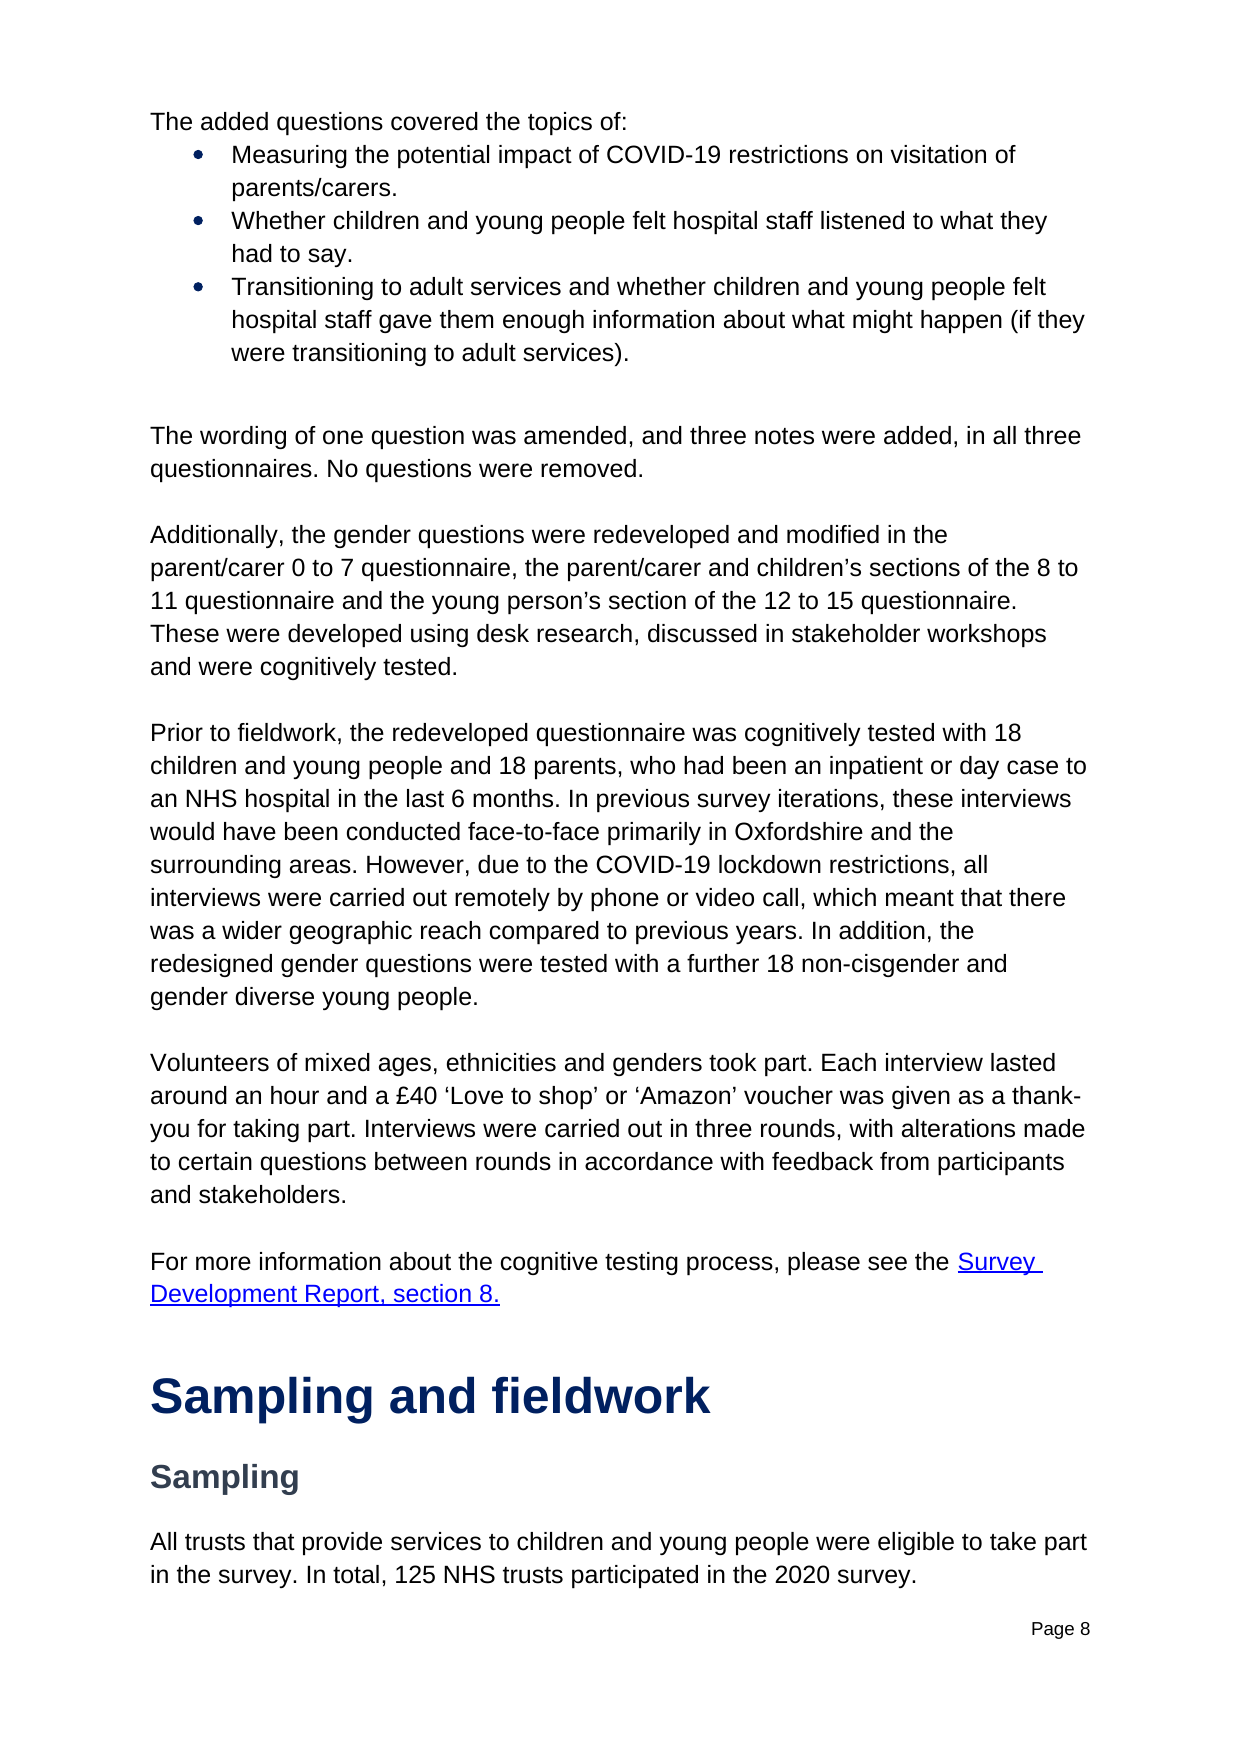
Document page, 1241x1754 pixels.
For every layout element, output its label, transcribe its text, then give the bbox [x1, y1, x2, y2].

subtitle Sampling and fieldwork [150, 1366, 1090, 1424]
text Additionally, the gender questions were redeveloped and modified in the parent/carer 0 to 7 questionnaire, the parent/carer and children’s sections of the 8 to 11 questionnaire and the young person’s section of the 12 to 15 questionnaire. These were developed using desk research, discussed in stakeholder workshops and were cognitively tested. [150, 520, 1090, 681]
text All trusts that provide services to children and young people were eligible to take part in the survey. In total, 125 NHS trusts participated in the 2020 survey. [150, 1527, 1090, 1588]
text For more information about the cognitive testing process, please see the Survey Development Report, section 8. [150, 1246, 1090, 1308]
text The wording of one question was amended, and three notes were added, in all three questionnaires. No questions were removed. [150, 421, 1090, 483]
text The added questions covered the topics of: [150, 107, 1090, 136]
list Measuring the potential impact of COVID-19 restrictions on visitation of parents/carers. [194, 140, 1090, 202]
list Whether children and young people felt hospital staff listened to what they had to say. [194, 206, 1090, 268]
subtitle Sampling [150, 1457, 1090, 1496]
text Volunteers of mixed ages, ethnicities and genders took part. Each interview lasted around an hour and a £40 ‘Love to shop’ or ‘Amazon’ voucher was given as a thank-you for taking part. Interviews were carried out in three rounds, with alterations made to certain questions between rounds in accordance with feedback from participants and stakeholders. [150, 1048, 1090, 1209]
text Prior to fieldwork, the redeveloped questionnaire was cognitively tested with 18 children and young people and 18 parents, who had been an inpatient or day case to an NHS hospital in the last 6 months. In previous survey iterations, these interviews would have been conducted face-to-face primarily in Oxfordshire and the surrounding areas. However, due to the COVID-19 lockdown restrictions, all interviews were carried out remotely by phone or video call, which meant that there was a wider geographic reach compared to previous years. In addition, the redesigned gender questions were tested with a further 18 non-cisgender and gender diverse young people. [150, 718, 1090, 1011]
list Transitioning to adult services and whether children and young people felt hospital staff gave them enough information about what might happen (if they were transitioning to adult services). [194, 272, 1090, 367]
